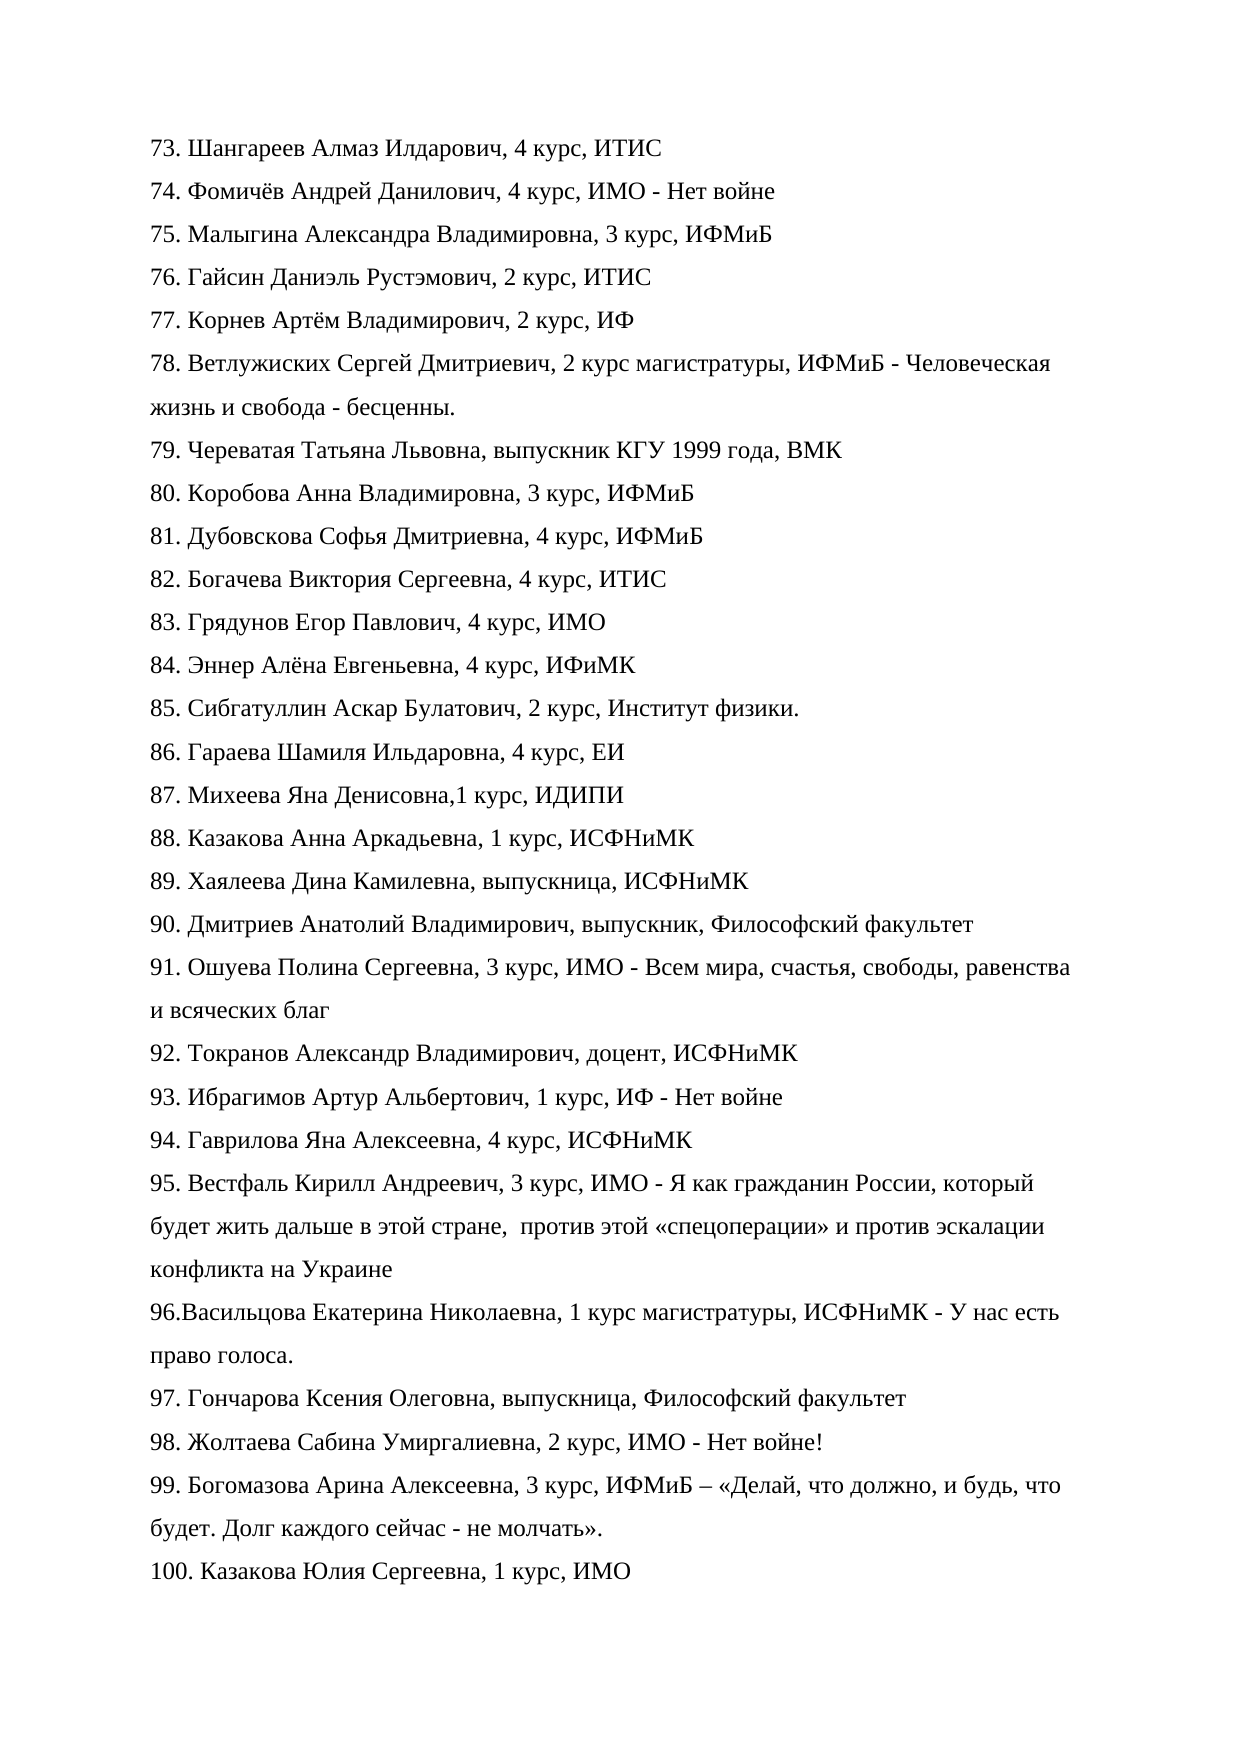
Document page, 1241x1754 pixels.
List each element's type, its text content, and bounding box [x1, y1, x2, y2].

text 73. Шангареев Алмаз Илдарович, 4 курс, ИТИС 74. Фомичёв Андрей Данилович, 4 курс, ИМО - Нет войне 75. Малыгина Александра Владимировна, 3 курс, ИФМиБ 76. Гайсин Даниэль Рустэмович, 2 курс, ИТИС 77. Корнев Артём Владимирович, 2 курс, ИФ 78. Ветлужиских Сергей Дмитриевич, 2 курс магистратуры, ИФМиБ - Человеческая жизнь и свобода - бесценны. 79. Череватая Татьяна Львовна, выпускник КГУ 1999 года, ВМК 80. Коробова Анна Владимировна, 3 курс, ИФМиБ 81. Дубовскова Софья Дмитриевна, 4 курс, ИФМиБ 82. Богачева Виктория Сергеевна, 4 курс, ИТИС 83. Грядунов Егор Павлович, 4 курс, ИМО 84. Эннер Алёна Евгеньевна, 4 курс, ИФиМК 85. Сибгатуллин Аскар Булатович, 2 курс, Институт физики. 86. Гараева Шамиля Ильдаровна, 4 курс, ЕИ 87. Михеева Яна Денисовна,1 курс, ИДИПИ 88. Казакова Анна Аркадьевна, 1 курс, ИСФНиМК 89. Хаялеева Дина Камилевна, выпускница, ИСФНиМК 90. Дмитриев Анатолий Владимирович, выпускник, Философский факультет 91. Ошуева Полина Сергеевна, 3 курс, ИМО - Всем мира, счастья, свободы, равенства и всяческих благ 92. Токранов Александр Владимирович, доцент, ИСФНиМК 93. Ибрагимов Артур Альбертович, 1 курс, ИФ - Нет войне 94. Гаврилова Яна Алексеевна, 4 курс, ИСФНиМК 95. Вестфаль Кирилл Андреевич, 3 курс, ИМО - Я как гражданин России, который будет жить дальше в этой стране, против этой «спецоперации» и против эскалации конфликта на Украине 96.Васильцова Екатерина Николаевна, 1 курс магистратуры, ИСФНиМК - У нас есть право голоса. 97. Гончарова Ксения Олеговна, выпускница, Философский факультет 98. Жолтаева Сабина Умиргалиевна, 2 курс, ИМО - Нет войне! 99. Богомазова Арина Алексеевна, 3 курс, ИФМиБ – «Делай, что должно, и будь, что будет. Долг каждого сейчас - не молчать». 100. Казакова Юлия Сергеевна, 1 курс, ИМО [150, 133, 1090, 1585]
